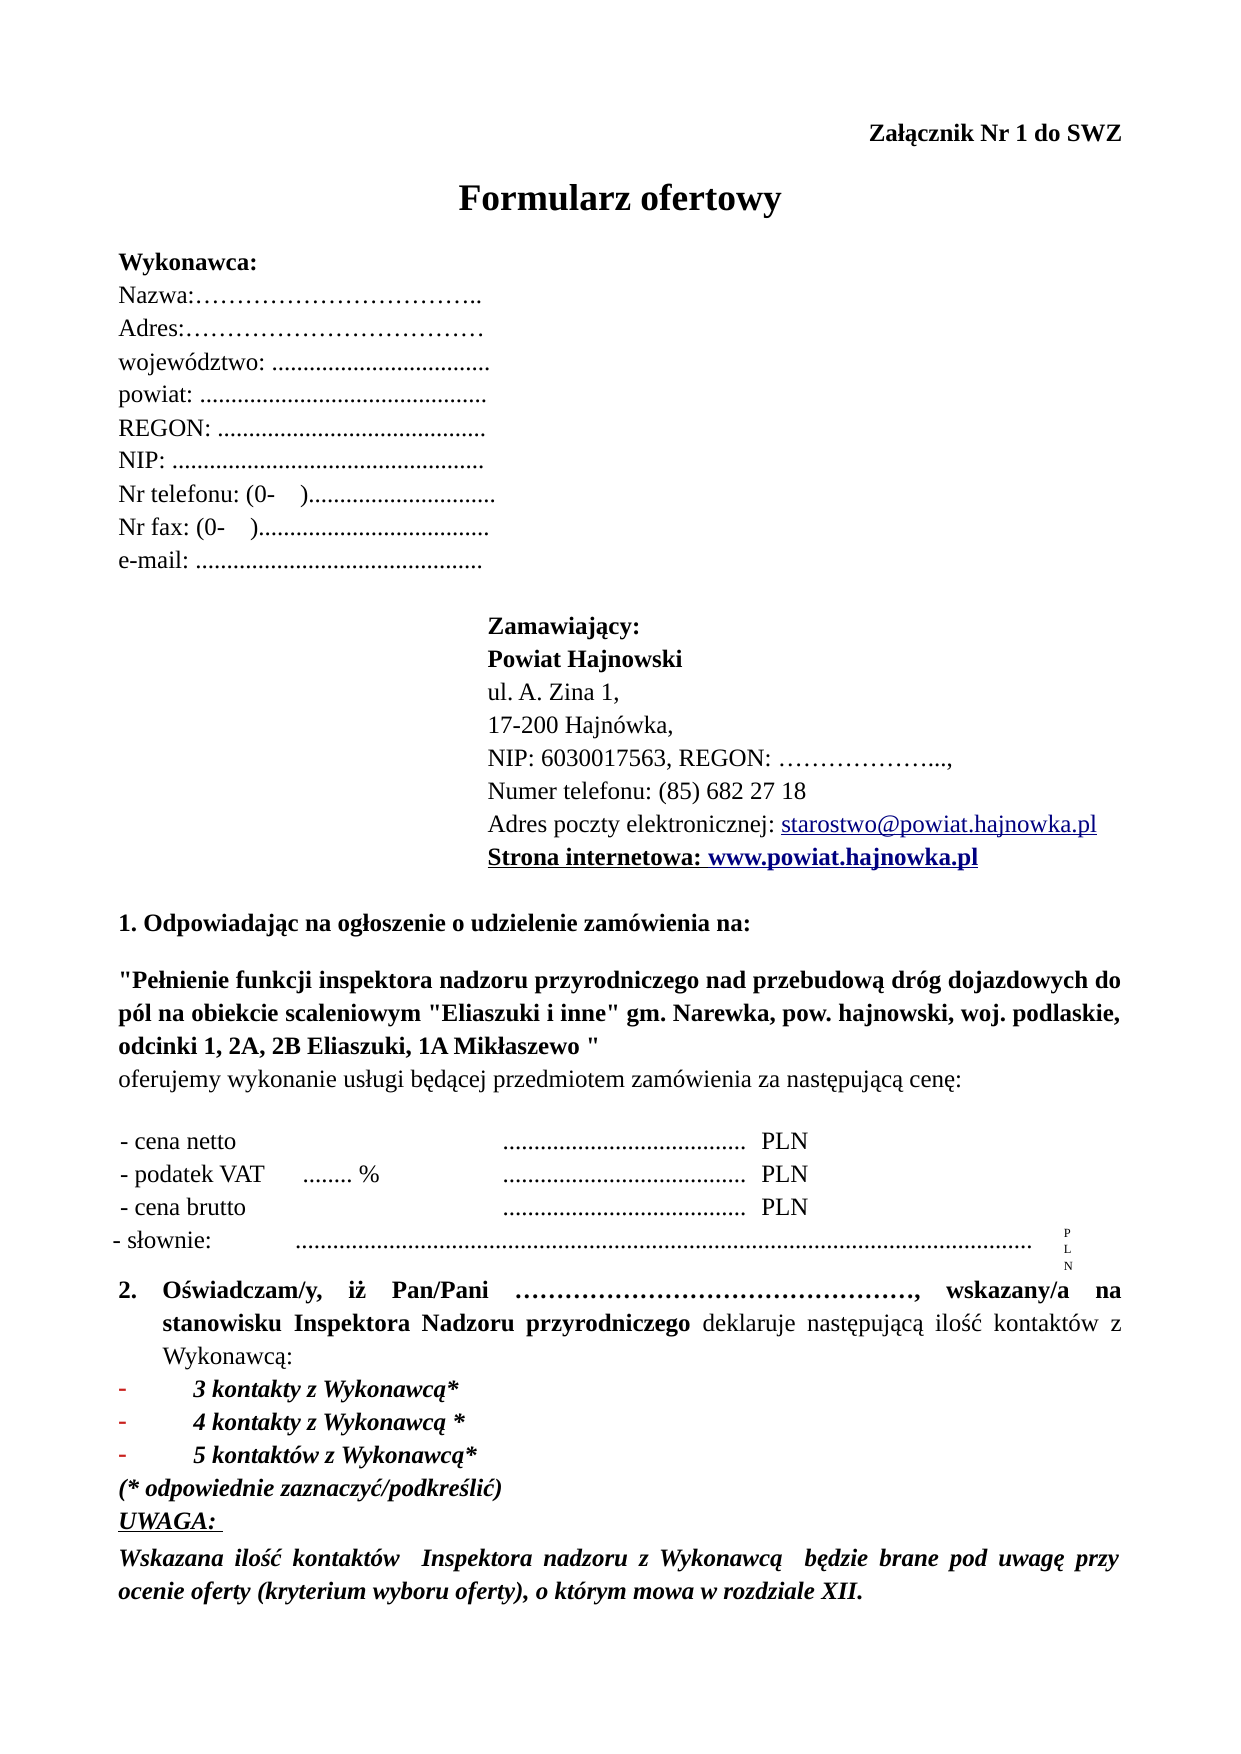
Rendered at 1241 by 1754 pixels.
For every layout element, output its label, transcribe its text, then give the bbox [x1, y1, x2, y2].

text powiat: .............................................. [118, 379, 1122, 408]
table_cell ....................................... [495, 1159, 754, 1192]
text NIP: .................................................. [118, 446, 1122, 474]
text Nazwa:…………………………….. [118, 281, 1122, 309]
text Adres:……………………………… [118, 313, 1122, 342]
table_cell [295, 1192, 495, 1225]
text Wykonawca: [118, 247, 1122, 276]
text Zamawiający: [487, 611, 1133, 639]
table_cell - cena brutto [113, 1192, 295, 1225]
text 2. Oświadczam/y, iż Pan/Pani …………………………………………, wskazany/a na stanowisku Inspektora Nadzoru przyrodniczego deklaruje następującą ilość kontaktów z Wykonawcą: [118, 1275, 1122, 1369]
table_cell - słownie: [113, 1225, 295, 1275]
text 17-200 Hajnówka, [487, 710, 1133, 738]
text Nr fax: (0- )..................................... [118, 512, 1122, 540]
list 3 kontakty z Wykonawcą* [118, 1374, 1122, 1402]
text (* odpowiednie zaznaczyć/podkreślić) [118, 1473, 1122, 1502]
table_header [295, 1126, 495, 1159]
text "Pełnienie funkcji inspektora nadzoru przyrodniczego nad przebudową dróg dojazdowych do pól na obiekcie scaleniowym "Eliaszuki i inne" gm. Narewka, pow. hajnowski, woj. podlaskie, odcinki 1, 2A, 2B Eliaszuki, 1A Mikłaszewo " [118, 965, 1122, 1060]
table_cell PLN [754, 1159, 1064, 1192]
table_header ....................................... [495, 1126, 754, 1159]
text e-mail: .............................................. [118, 545, 1122, 573]
text NIP: 6030017563, REGON: ………………..., [487, 743, 1133, 772]
text Adres poczty elektronicznej: starostwo@powiat.hajnowka.pl [487, 809, 1133, 838]
table_header - cena netto [113, 1126, 295, 1159]
table_cell PLN [754, 1192, 1064, 1225]
text Powiat Hajnowski [487, 644, 1133, 672]
list 4 kontakty z Wykonawcą * [118, 1407, 1122, 1436]
table_header [1064, 1126, 1130, 1225]
table_cell ........ % [295, 1159, 495, 1192]
table_cell [1066, 1225, 1130, 1275]
text Strona internetowa: www.powiat.hajnowka.pl [487, 842, 1133, 871]
table_header PLN [754, 1126, 1064, 1159]
text Załącznik Nr 1 do SWZ [118, 118, 1122, 147]
text UWAGA: [118, 1506, 1122, 1534]
text REGON: ........................................... [118, 413, 1122, 441]
table_cell - podatek VAT [113, 1159, 295, 1192]
text Nr telefonu: (0- ).............................. [118, 479, 1122, 507]
text województwo: ................................... [118, 347, 1122, 375]
text Wskazana ilość kontaktów Inspektora nadzoru z Wykonawcą będzie brane pod uwagę przy ocenie oferty (kryterium wyboru oferty), o którym mowa w rozdziale XII. [118, 1543, 1122, 1605]
table_cell ...................................................................................................................... [295, 1225, 1064, 1275]
text Numer telefonu: (85) 682 27 18 [487, 776, 1133, 804]
subtitle 1. Odpowiadając na ogłoszenie o udzielenie zamówienia na: [118, 908, 1122, 937]
text oferujemy wykonanie usługi będącej przedmiotem zamówienia za następującą cenę: [118, 1064, 1122, 1093]
list 5 kontaktów z Wykonawcą* [118, 1440, 1122, 1468]
text ul. A. Zina 1, [487, 677, 1133, 706]
table_cell ....................................... [495, 1192, 754, 1225]
text Formularz ofertowy [118, 176, 1122, 219]
